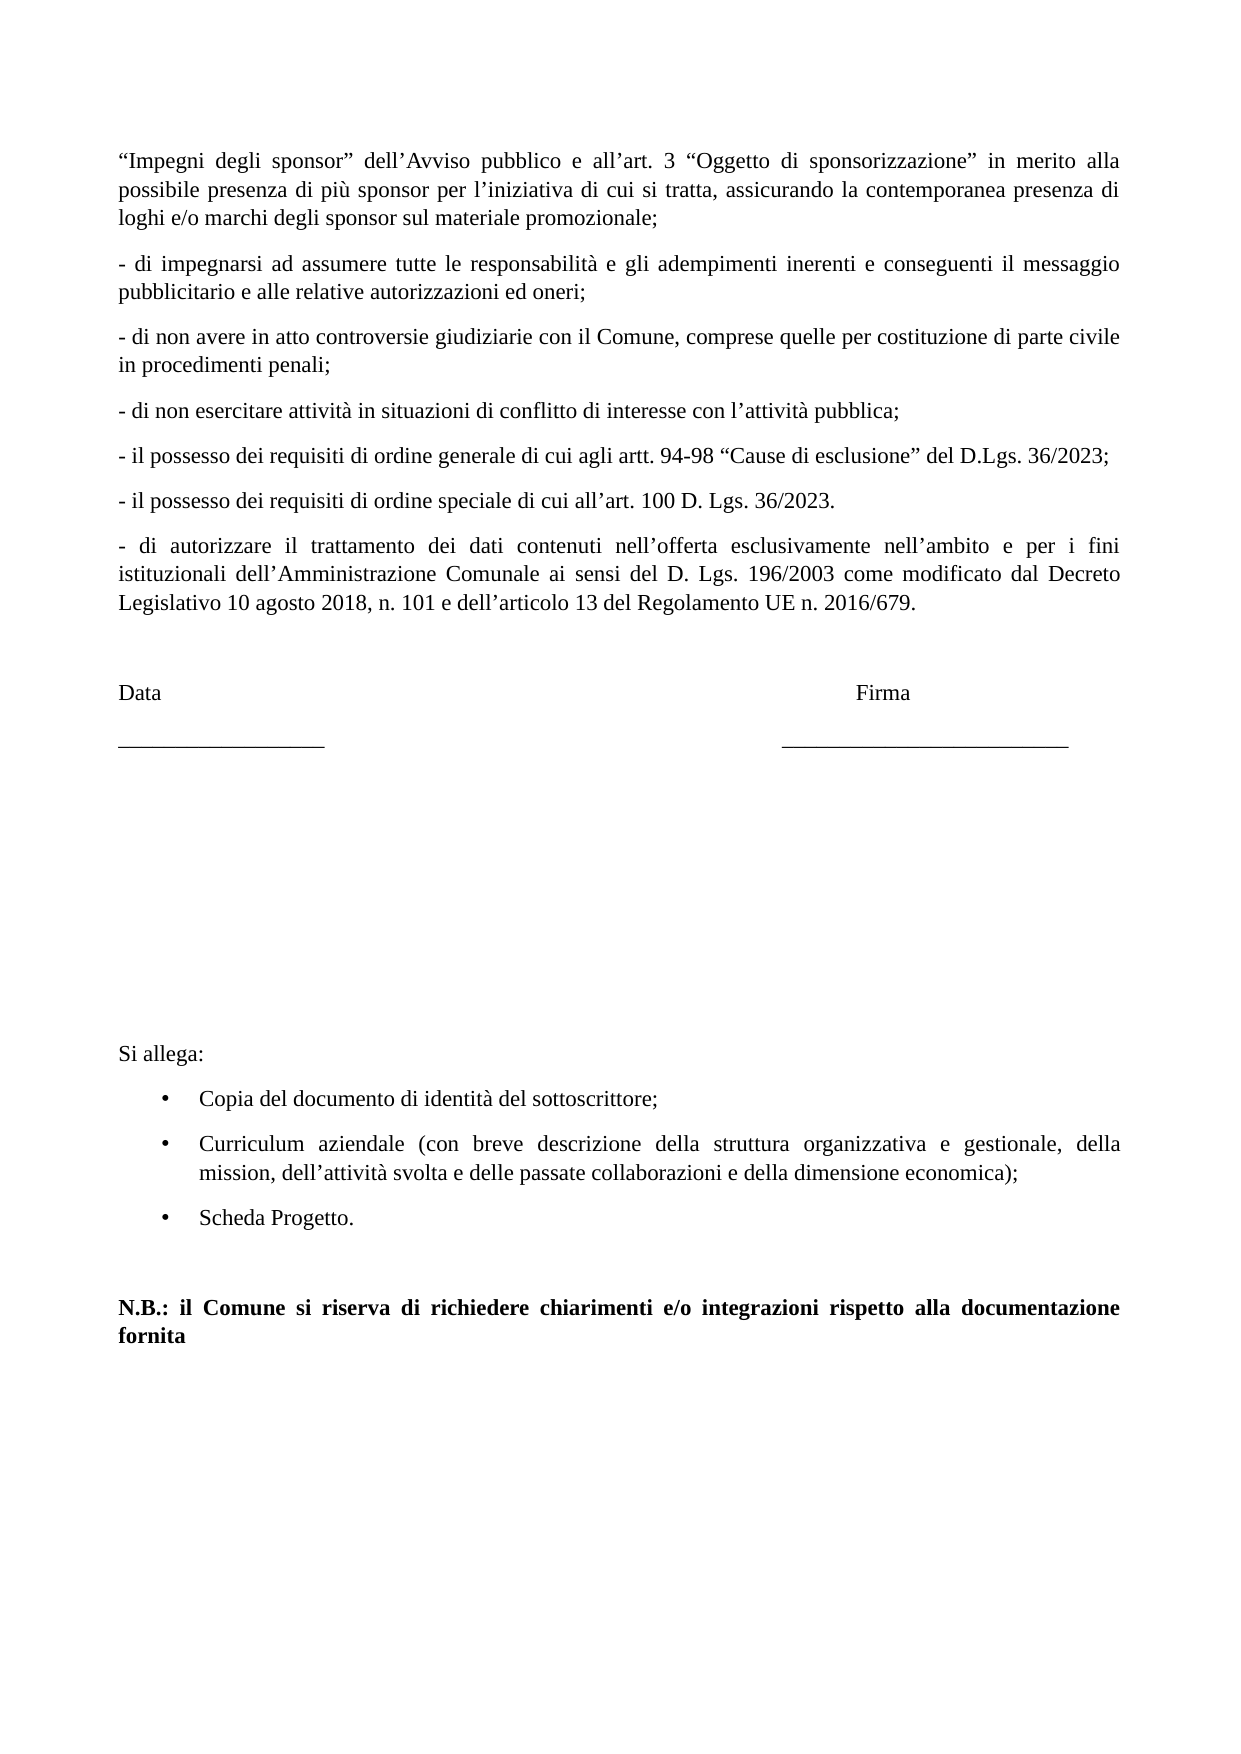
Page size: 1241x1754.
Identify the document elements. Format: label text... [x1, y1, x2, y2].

text - il possesso dei requisiti di ordine speciale di cui all’art. 100 D. Lgs. 36/2023. [118, 487, 1122, 513]
text Si allega: [118, 1040, 1122, 1066]
text - di autorizzare il trattamento dei dati contenuti nell’offerta esclusivamente nell’ambito e per i fini istituzionali dell’Amministrazione Comunale ai sensi del D. Lgs. 196/2003 come modificato dal Decreto Legislativo 10 agosto 2018, n. 101 e dell’articolo 13 del Regolamento UE n. 2016/679. [118, 532, 1122, 615]
text - di non avere in atto controversie giudiziarie con il Comune, comprese quelle per costituzione di parte civile in procedimenti penali; [118, 323, 1122, 378]
text __________________ _________________________ [118, 724, 1122, 751]
text - di non esercitare attività in situazioni di conflitto di interesse con l’attività pubblica; [118, 397, 1122, 423]
list Curriculum aziendale (con breve descrizione della struttura organizzativa e gestionale, della mission, dell’attività svolta e delle passate collaborazioni e della dimensione economica); [161, 1130, 1122, 1185]
text “Impegni degli sponsor” dell’Avviso pubblico e all’art. 3 “Oggetto di sponsorizzazione” in merito alla possibile presenza di più sponsor per l’iniziativa di cui si tratta, assicurando la contemporanea presenza di loghi e/o marchi degli sponsor sul materiale promozionale; [118, 148, 1122, 231]
text Data Firma [118, 679, 1122, 705]
text - il possesso dei requisiti di ordine generale di cui agli artt. 94-98 “Cause di esclusione” del D.Lgs. 36/2023; [118, 442, 1122, 468]
text N.B.: il Comune si riserva di richiedere chiarimenti e/o integrazioni rispetto alla documentazione fornita [118, 1294, 1122, 1349]
text - di impegnarsi ad assumere tutte le responsabilità e gli adempimenti inerenti e conseguenti il messaggio pubblicitario e alle relative autorizzazioni ed oneri; [118, 249, 1122, 304]
list Copia del documento di identità del sottoscrittore; [161, 1085, 1122, 1111]
list Scheda Progetto. [161, 1204, 1122, 1230]
